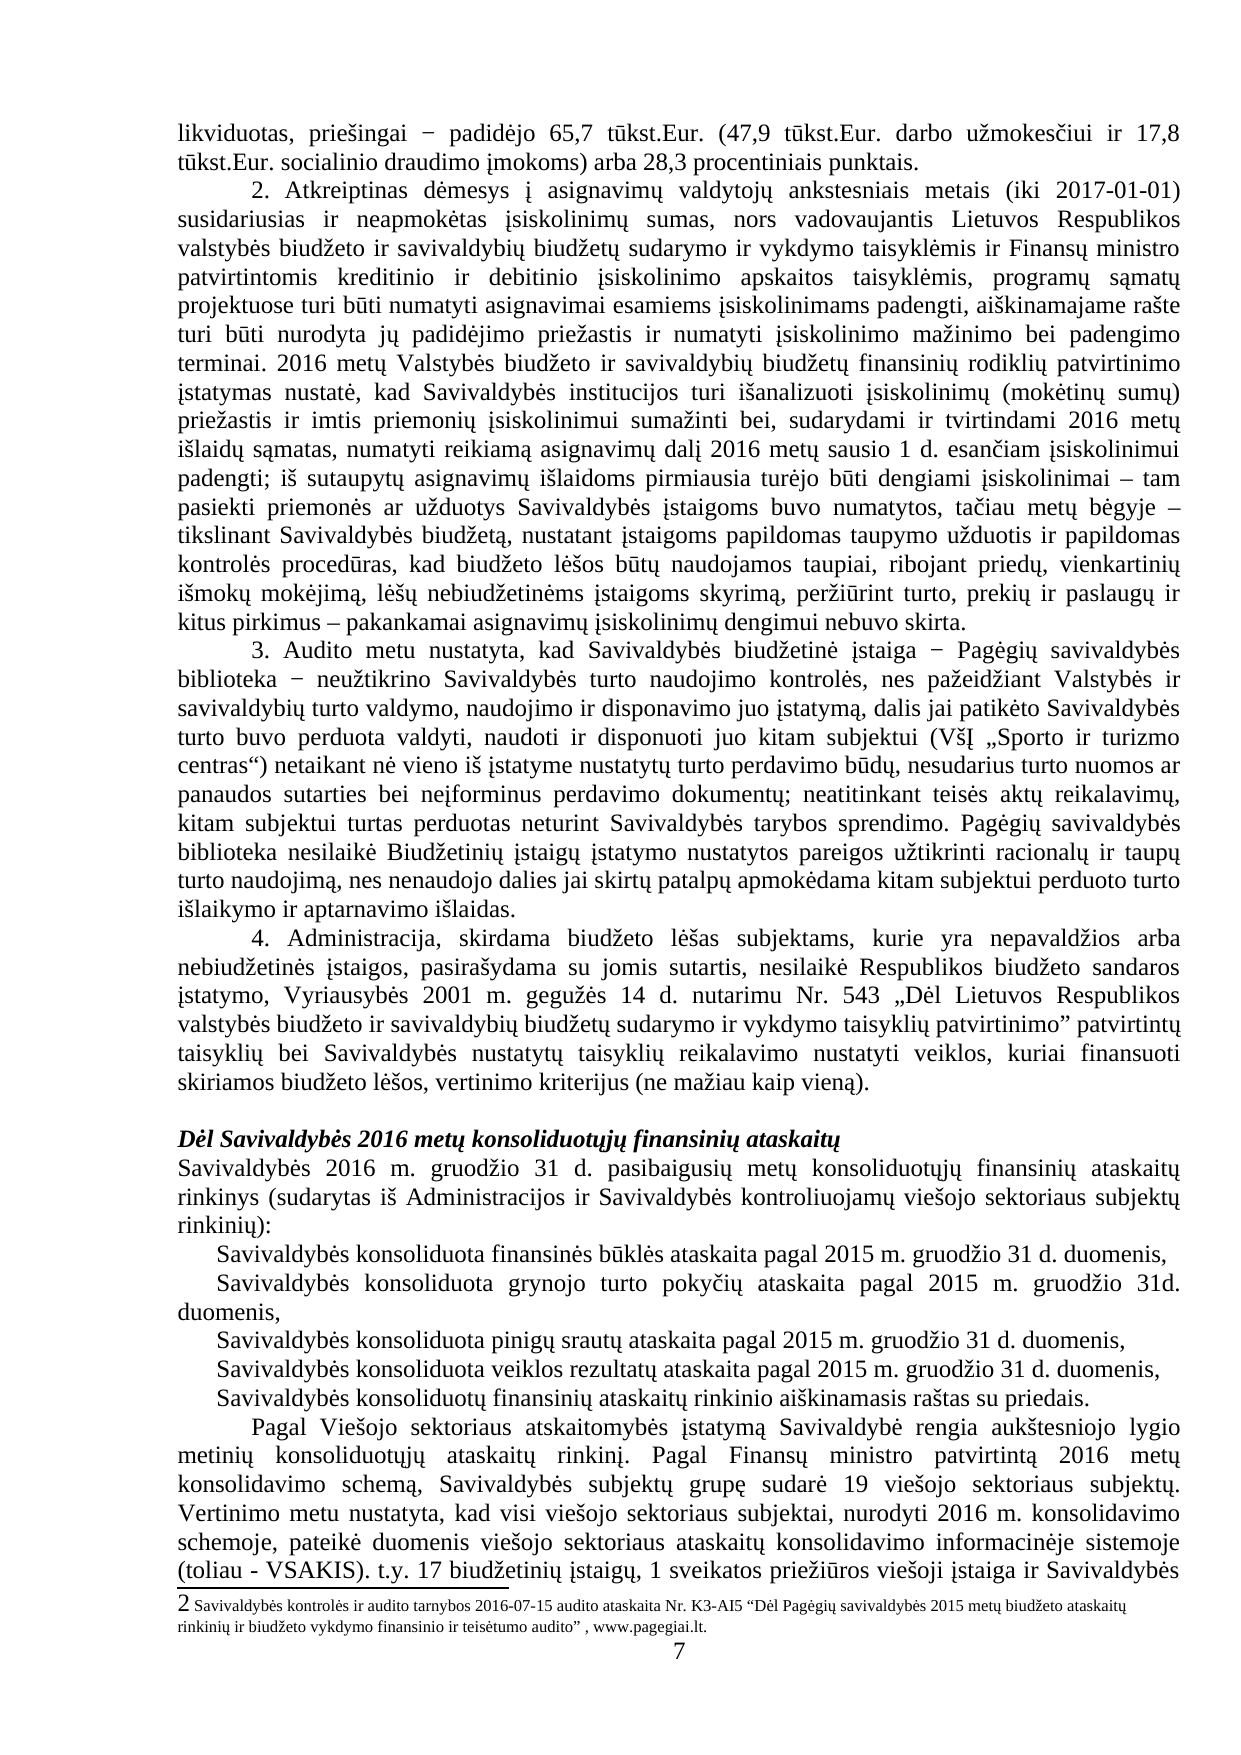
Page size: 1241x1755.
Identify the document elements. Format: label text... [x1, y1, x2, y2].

text 2. Atkreiptinas dėmesys į asignavimų valdytojų ankstesniais metais (iki 2017-01-01) susidariusias ir neapmokėtas įsiskolinimų sumas, nors vadovaujantis Lietuvos Respublikos valstybės biudžeto ir savivaldybių biudžetų sudarymo ir vykdymo taisyklėmis ir Finansų ministro patvirtintomis kreditinio ir debitinio įsiskolinimo apskaitos taisyklėmis, programų sąmatų projektuose turi būti numatyti asignavimai esamiems įsiskolinimams padengti, aiškinamajame rašte turi būti nurodyta jų padidėjimo priežastis ir numatyti įsiskolinimo mažinimo bei padengimo terminai. 2016 metų Valstybės biudžeto ir savivaldybių biudžetų finansinių rodiklių patvirtinimo įstatymas nustatė, kad Savivaldybės institucijos turi išanalizuoti įsiskolinimų (mokėtinų sumų) priežastis ir imtis priemonių įsiskolinimui sumažinti bei, sudarydami ir tvirtindami 2016 metų išlaidų sąmatas, numatyti reikiamą asignavimų dalį 2016 metų sausio 1 d. esančiam įsiskolinimui padengti; iš sutaupytų asignavimų išlaidoms pirmiausia turėjo būti dengiami įsiskolinimai – tam pasiekti priemonės ar užduotys Savivaldybės įstaigoms buvo numatytos, tačiau metų bėgyje – tikslinant Savivaldybės biudžetą, nustatant įstaigoms papildomas taupymo užduotis ir papildomas kontrolės procedūras, kad biudžeto lėšos būtų naudojamos taupiai, ribojant priedų, vienkartinių išmokų mokėjimą, lėšų nebiudžetinėms įstaigoms skyrimą, peržiūrint turto, prekių ir paslaugų ir kitus pirkimus – pakankamai asignavimų įsiskolinimų dengimui nebuvo skirta. [177, 176, 1181, 636]
text Savivaldybės konsoliduota veiklos rezultatų ataskaita pagal 2015 m. gruodžio 31 d. duomenis, [177, 1354, 1181, 1383]
text Savivaldybės 2016 m. gruodžio 31 d. pasibaigusių metų konsoliduotųjų finansinių ataskaitų rinkinys (sudarytas iš Administracijos ir Savivaldybės kontroliuojamų viešojo sektoriaus subjektų rinkinių): [177, 1153, 1181, 1239]
text Savivaldybės konsoliduota grynojo turto pokyčių ataskaita pagal 2015 m. gruodžio 31d. duomenis, [177, 1268, 1181, 1326]
text Pagal Viešojo sektoriaus atskaitomybės įstatymą Savivaldybė rengia aukštesniojo lygio metinių konsoliduotųjų ataskaitų rinkinį. Pagal Finansų ministro patvirtintą 2016 metų konsolidavimo schemą, Savivaldybės subjektų grupę sudarė 19 viešojo sektoriaus subjektų. Vertinimo metu nustatyta, kad visi viešojo sektoriaus subjektai, nurodyti 2016 m. konsolidavimo schemoje, pateikė duomenis viešojo sektoriaus ataskaitų konsolidavimo informacinėje sistemoje (toliau - VSAKIS). t.y. 17 biudžetinių įstaigų, 1 sveikatos priežiūros viešoji įstaiga ir Savivaldybės [177, 1412, 1181, 1584]
text Savivaldybės konsoliduotų finansinių ataskaitų rinkinio aiškinamasis raštas su priedais. [177, 1383, 1181, 1412]
text Dėl Savivaldybės 2016 metų konsoliduotųjų finansinių ataskaitų [177, 1124, 1181, 1153]
text Savivaldybės konsoliduota pinigų srautų ataskaita pagal 2015 m. gruodžio 31 d. duomenis, [177, 1326, 1181, 1354]
text 3. Audito metu nustatyta, kad Savivaldybės biudžetinė įstaiga − Pagėgių savivaldybės biblioteka − neužtikrino Savivaldybės turto naudojimo kontrolės, nes pažeidžiant Valstybės ir savivaldybių turto valdymo, naudojimo ir disponavimo juo įstatymą, dalis jai patikėto Savivaldybės turto buvo perduota valdyti, naudoti ir disponuoti juo kitam subjektui (VšĮ „Sporto ir turizmo centras“) netaikant nė vieno iš įstatyme nustatytų turto perdavimo būdų, nesudarius turto nuomos ar panaudos sutarties bei neįforminus perdavimo dokumentų; neatitinkant teisės aktų reikalavimų, kitam subjektui turtas perduotas neturint Savivaldybės tarybos sprendimo. Pagėgių savivaldybės biblioteka nesilaikė Biudžetinių įstaigų įstatymo nustatytos pareigos užtikrinti racionalų ir taupų turto naudojimą, nes nenaudojo dalies jai skirtų patalpų apmokėdama kitam subjektui perduoto turto išlaikymo ir aptarnavimo išlaidas. [177, 636, 1181, 923]
text 1. Asignavimai nebuvo numatyti visų metų pagrindinėms išlaidoms padengti, dėl ko Savivaldybėje darbo užmokesčio lėšos buvo planuojamos ir naudojamos nesivadovaujant teisės aktų reikalavimais. Dėl to dalis 2016 metams skirtų lėšų buvo panaudota darbo užmokesčiui už 2015 metų gruodžio mėnesį išmokėti, o 2016 m. gruodžio 31 d. buvo 214,4 tūkst.Eur. darbo užmokesčio ir 86,1 tūkst.Eur. socialinio draudimo įmokų mokėtinų sumų (kreditinis) įsiskolinimas. Tuo būdu, nesivadovaujant Lietuvos Respublikos teisės aktais, Savivaldybės administracijos ir įstaigų darbuotojams 2016 metais dalis darbo užmokesčio buvo mokama už 2015 metų gruodžio mėnesį. Praėjusių metų audito ataskaitoje kontrolės ir audito tarnybos teikta rekomendacija nebuvo įgyvendinta, nes įsiskolinimas darbo užmokesčiui ir soc. draudimui per 2016 metus nebuvo likviduotas, priešingai − padidėjo 65,7 tūkst.Eur. (47,9 tūkst.Eur. darbo užmokesčiui ir 17,8 tūkst.Eur. socialinio draudimo įmokoms) arba 28,3 procentiniais punktais. [177, 118, 1181, 176]
text 4. Administracija, skirdama biudžeto lėšas subjektams, kurie yra nepavaldžios arba nebiudžetinės įstaigos, pasirašydama su jomis sutartis, nesilaikė Respublikos biudžeto sandaros įstatymo, Vyriausybės 2001 m. gegužės 14 d. nutarimu Nr. 543 „Dėl Lietuvos Respublikos valstybės biudžeto ir savivaldybių biudžetų sudarymo ir vykdymo taisyklių patvirtinimo” patvirtintų taisyklių bei Savivaldybės nustatytų taisyklių reikalavimo nustatyti veiklos, kuriai finansuoti skiriamos biudžeto lėšos, vertinimo kriterijus (ne mažiau kaip vieną). [177, 923, 1181, 1096]
text Savivaldybės konsoliduota finansinės būklės ataskaita pagal 2015 m. gruodžio 31 d. duomenis, [177, 1239, 1181, 1268]
text Savivaldybės kontrolės ir audito tarnybos 2016-07-15 audito ataskaita Nr. K3-AI5 “Dėl Pagėgių savivaldybės 2015 metų biudžeto ataskaitų rinkinių ir biudžeto vykdymo finansinio ir teisėtumo audito” , www.pagegiai.lt. [177, 1588, 1181, 1636]
